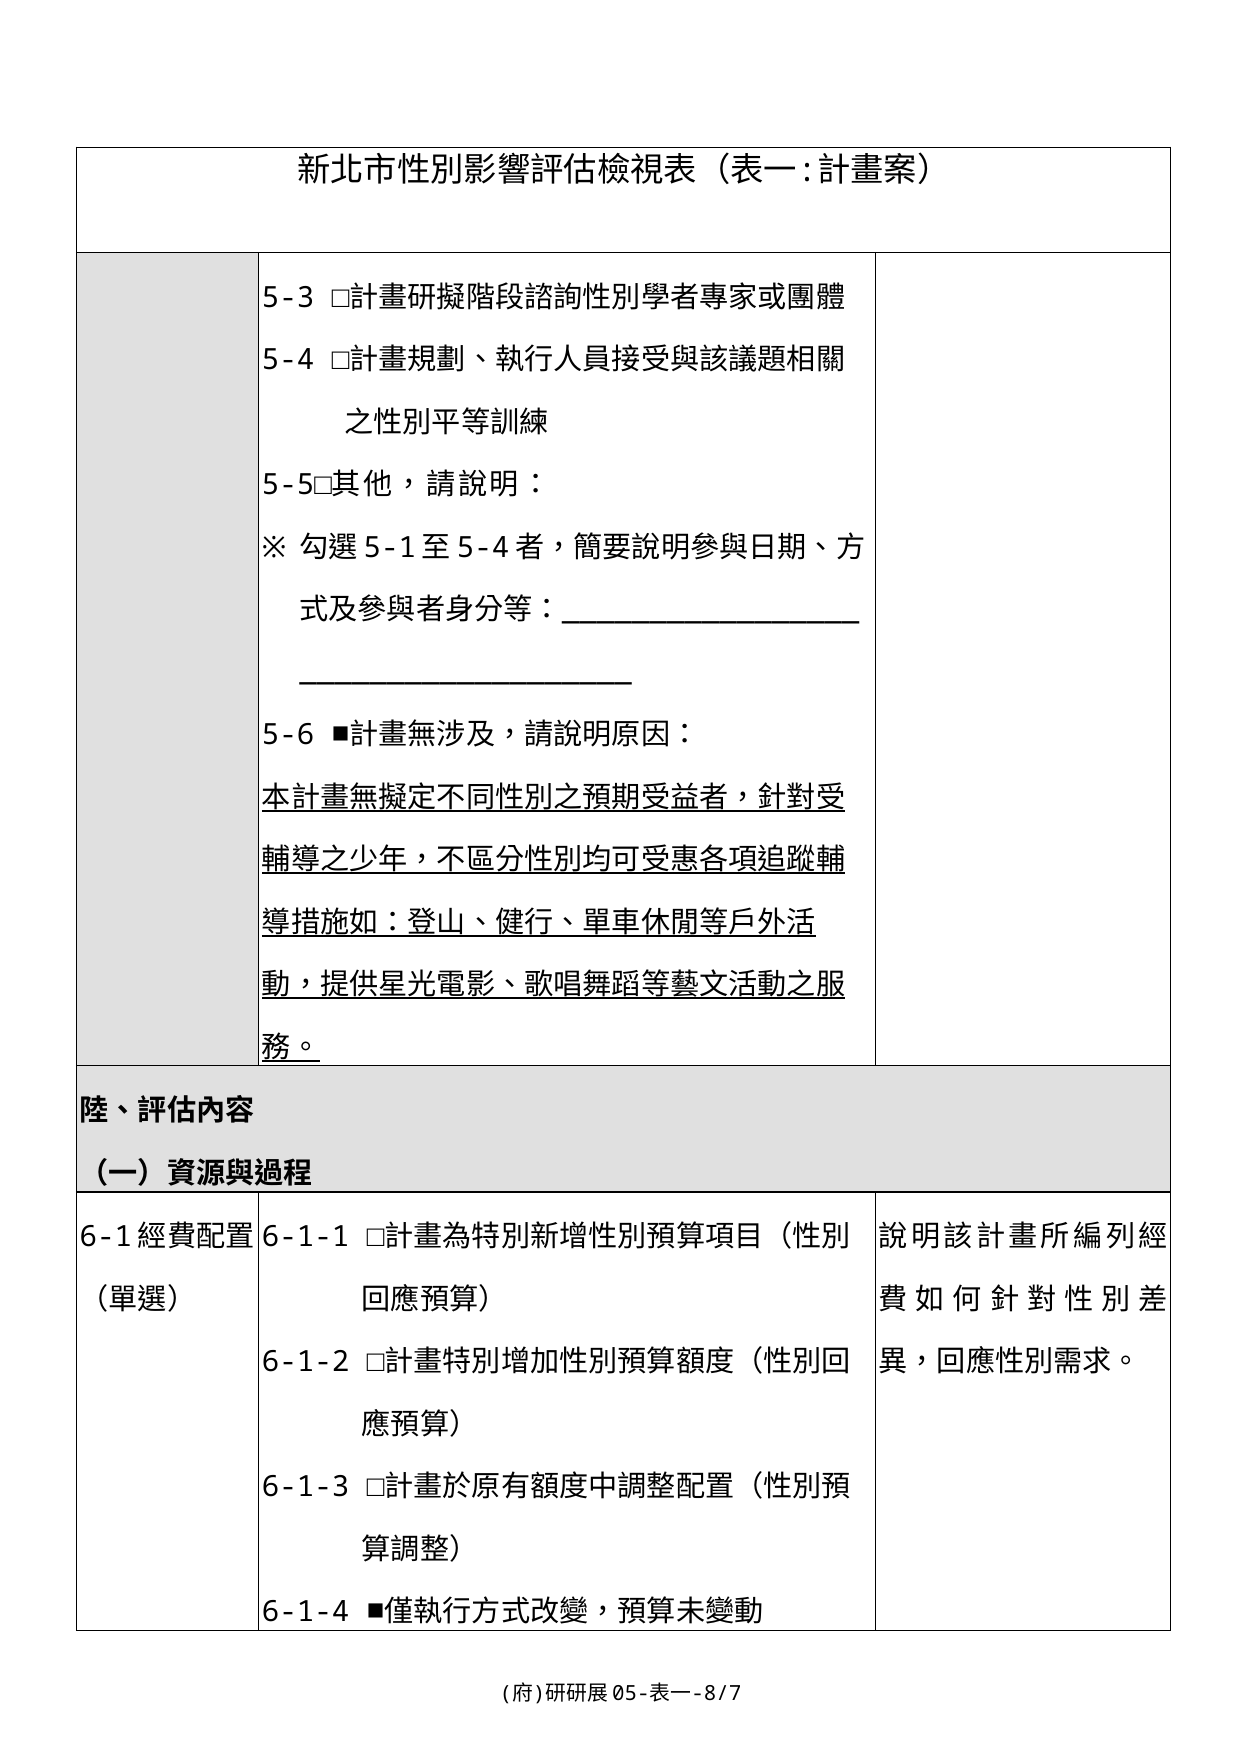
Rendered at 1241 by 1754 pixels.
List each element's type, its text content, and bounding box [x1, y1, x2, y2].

table_header 新北市性別影響評估檢視表（表一:計畫案） [77, 148, 1170, 252]
table_cell 6-1-1 □計畫為特別新增性別預算項目（性別回應預算） 6-1-2 □計畫特別增加性別預算額度（性別回應預算） 6-1-3 □計畫於原有額度中調整配置（性別預算調整） 6-1-4 ■僅執行方式改變，預算未變動 [259, 1193, 875, 1630]
table_cell [77, 253, 258, 1065]
table_cell 陸、評估內容 （一）資源與過程 [77, 1066, 1170, 1191]
table_cell 5-3 □計畫研擬階段諮詢性別學者專家或團體 5-4 □計畫規劃、執行人員接受與該議題相關之性別平等訓練 5-5□其他，請說明： 勾選5-1至5-4者，簡要說明參與日期、方式及參與者身分等：____________________________________ 5-6 ■計畫無涉及，請說明原因： 本計畫無擬定不同性別之預期受益者，針對受輔導之少年，不區分性別均可受惠各項追蹤輔導措施如：登山、健行、單車休閒等戶外活動，提供星光電影、歌唱舞蹈等藝文活動之服務。 [259, 253, 875, 1065]
table_cell 6-1經費配置（單選） [77, 1193, 258, 1630]
table_cell 說明該計畫所編列經費如何針對性別差異，回應性別需求。 [876, 1193, 1170, 1630]
table_cell [876, 253, 1170, 1065]
